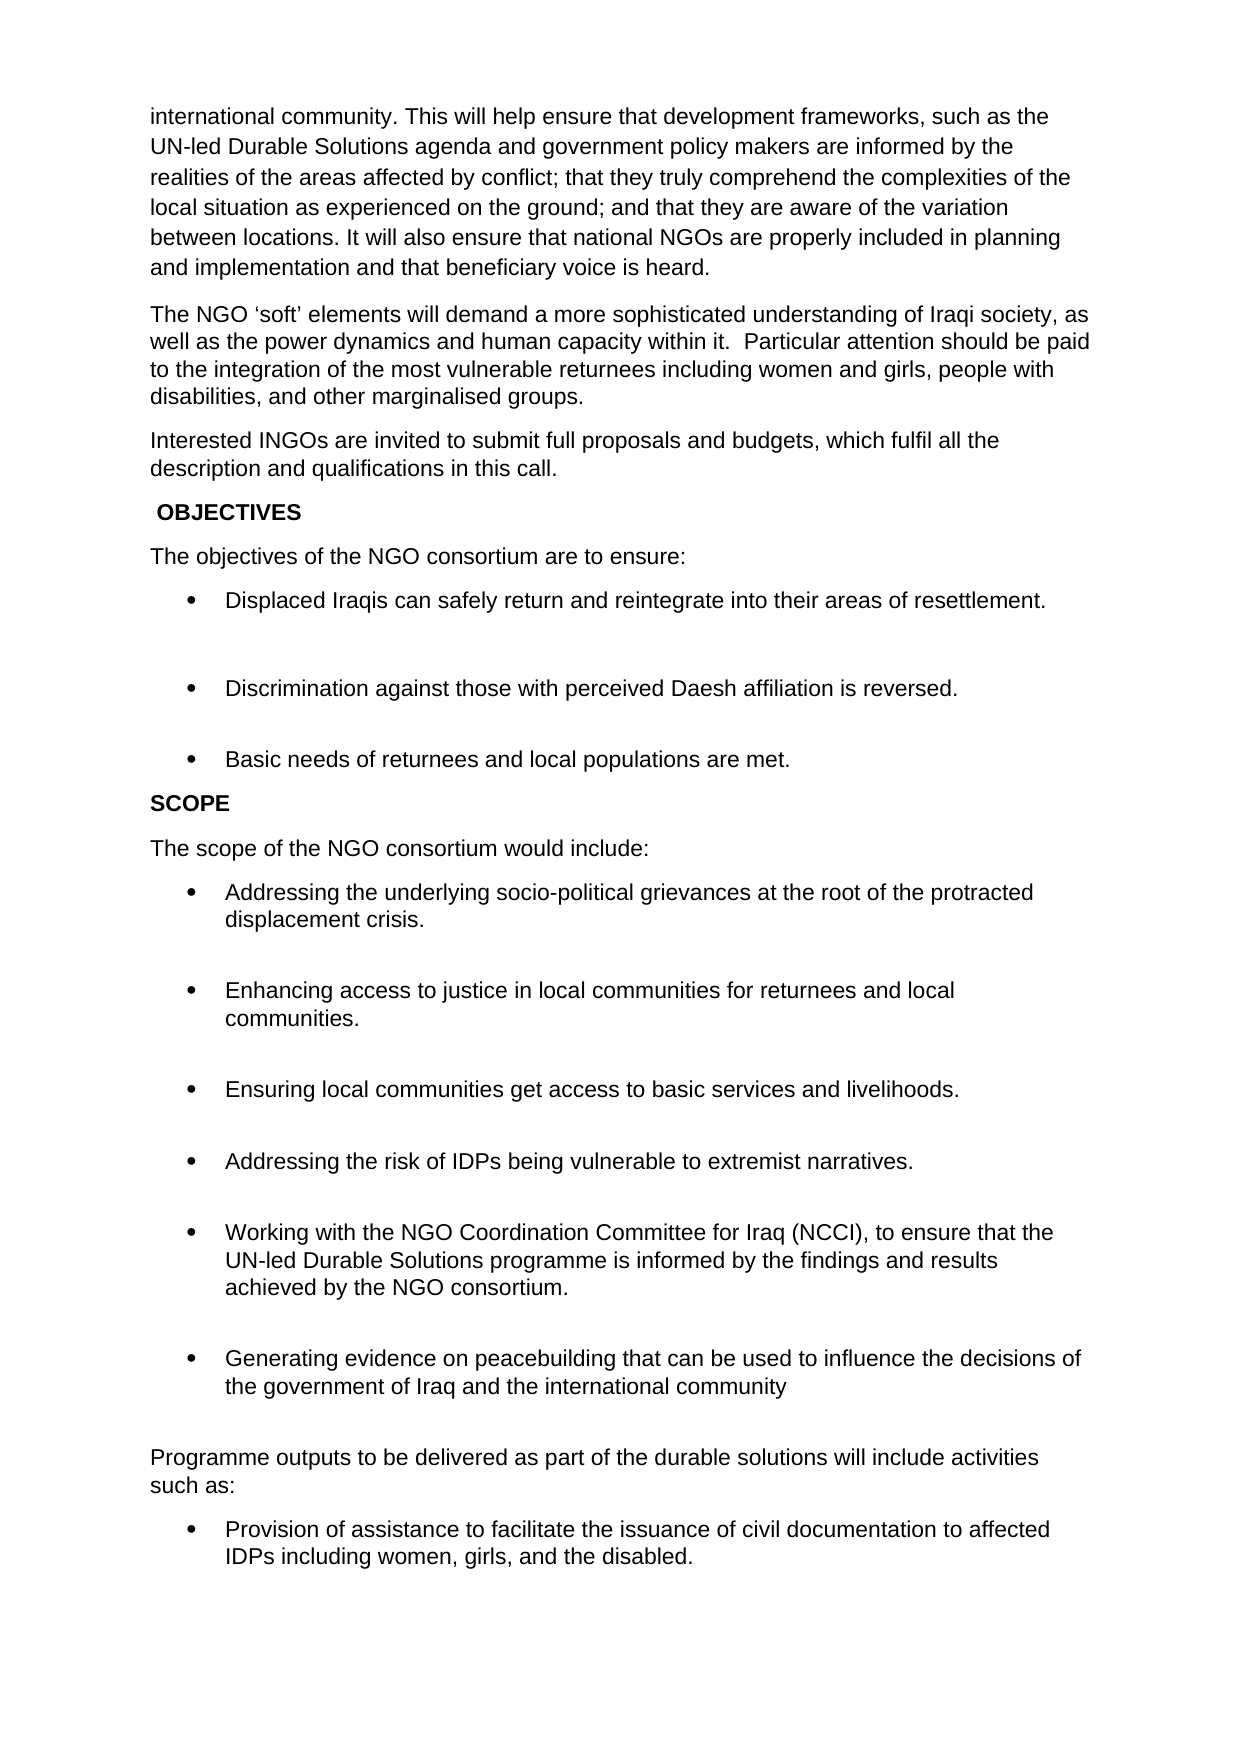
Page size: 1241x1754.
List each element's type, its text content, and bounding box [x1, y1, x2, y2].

list Ensuring local communities get access to basic services and livelihoods. [187, 1076, 1090, 1130]
text OBJECTIVES [150, 499, 1090, 525]
text The scope of the NGO consortium would include: [150, 834, 1090, 861]
list Enhancing access to justice in local communities for returnees and local communities. [187, 977, 1090, 1058]
list Addressing the underlying socio-political grievances at the root of the protracted displacement crisis. [187, 878, 1090, 960]
list Addressing the risk of IDPs being vulnerable to extremist narratives. [187, 1148, 1090, 1201]
text SCOPE [150, 790, 1090, 817]
text The NGO ‘soft’ elements will demand a more sophisticated understanding of Iraqi society, as well as the power dynamics and human capacity within it. Particular attention should be paid to the integration of the most vulnerable returnees including women and girls, people with disabilities, and other marginalised groups. [150, 301, 1090, 409]
text The objectives of the NGO consortium are to ensure: [150, 543, 1090, 569]
text Programme outputs to be delivered as part of the durable solutions will include activities such as: [150, 1444, 1090, 1498]
list Discrimination against those with perceived Daesh affiliation is reversed. [187, 675, 1090, 729]
list Working with the NGO Coordination Committee for Iraq (NCCI), to ensure that the UN-led Durable Solutions programme is informed by the findings and results achieved by the NGO consortium. [187, 1219, 1090, 1328]
text international community. This will help ensure that development frameworks, such as the UN-led Durable Solutions agenda and government policy makers are informed by the realities of the areas affected by conflict; that they truly comprehend the complexities of the local situation as experienced on the ground; and that they are aware of the variation between locations. It will also ensure that national NGOs are properly included in planning and implementation and that beneficiary voice is heard. [150, 103, 1090, 280]
text Interested INGOs are invited to submit full proposals and budgets, which fulfil all the description and qualifications in this call. [150, 427, 1090, 481]
list Provision of assistance to facilitate the issuance of civil documentation to affected IDPs including women, girls, and the disabled. [187, 1516, 1090, 1569]
list Generating evidence on peacebuilding that can be used to influence the decisions of the government of Iraq and the international community [187, 1345, 1090, 1427]
list Displaced Iraqis can safely return and reintegrate into their areas of resettlement. [187, 587, 1090, 613]
list Basic needs of returnees and local populations are met. [187, 746, 1090, 773]
